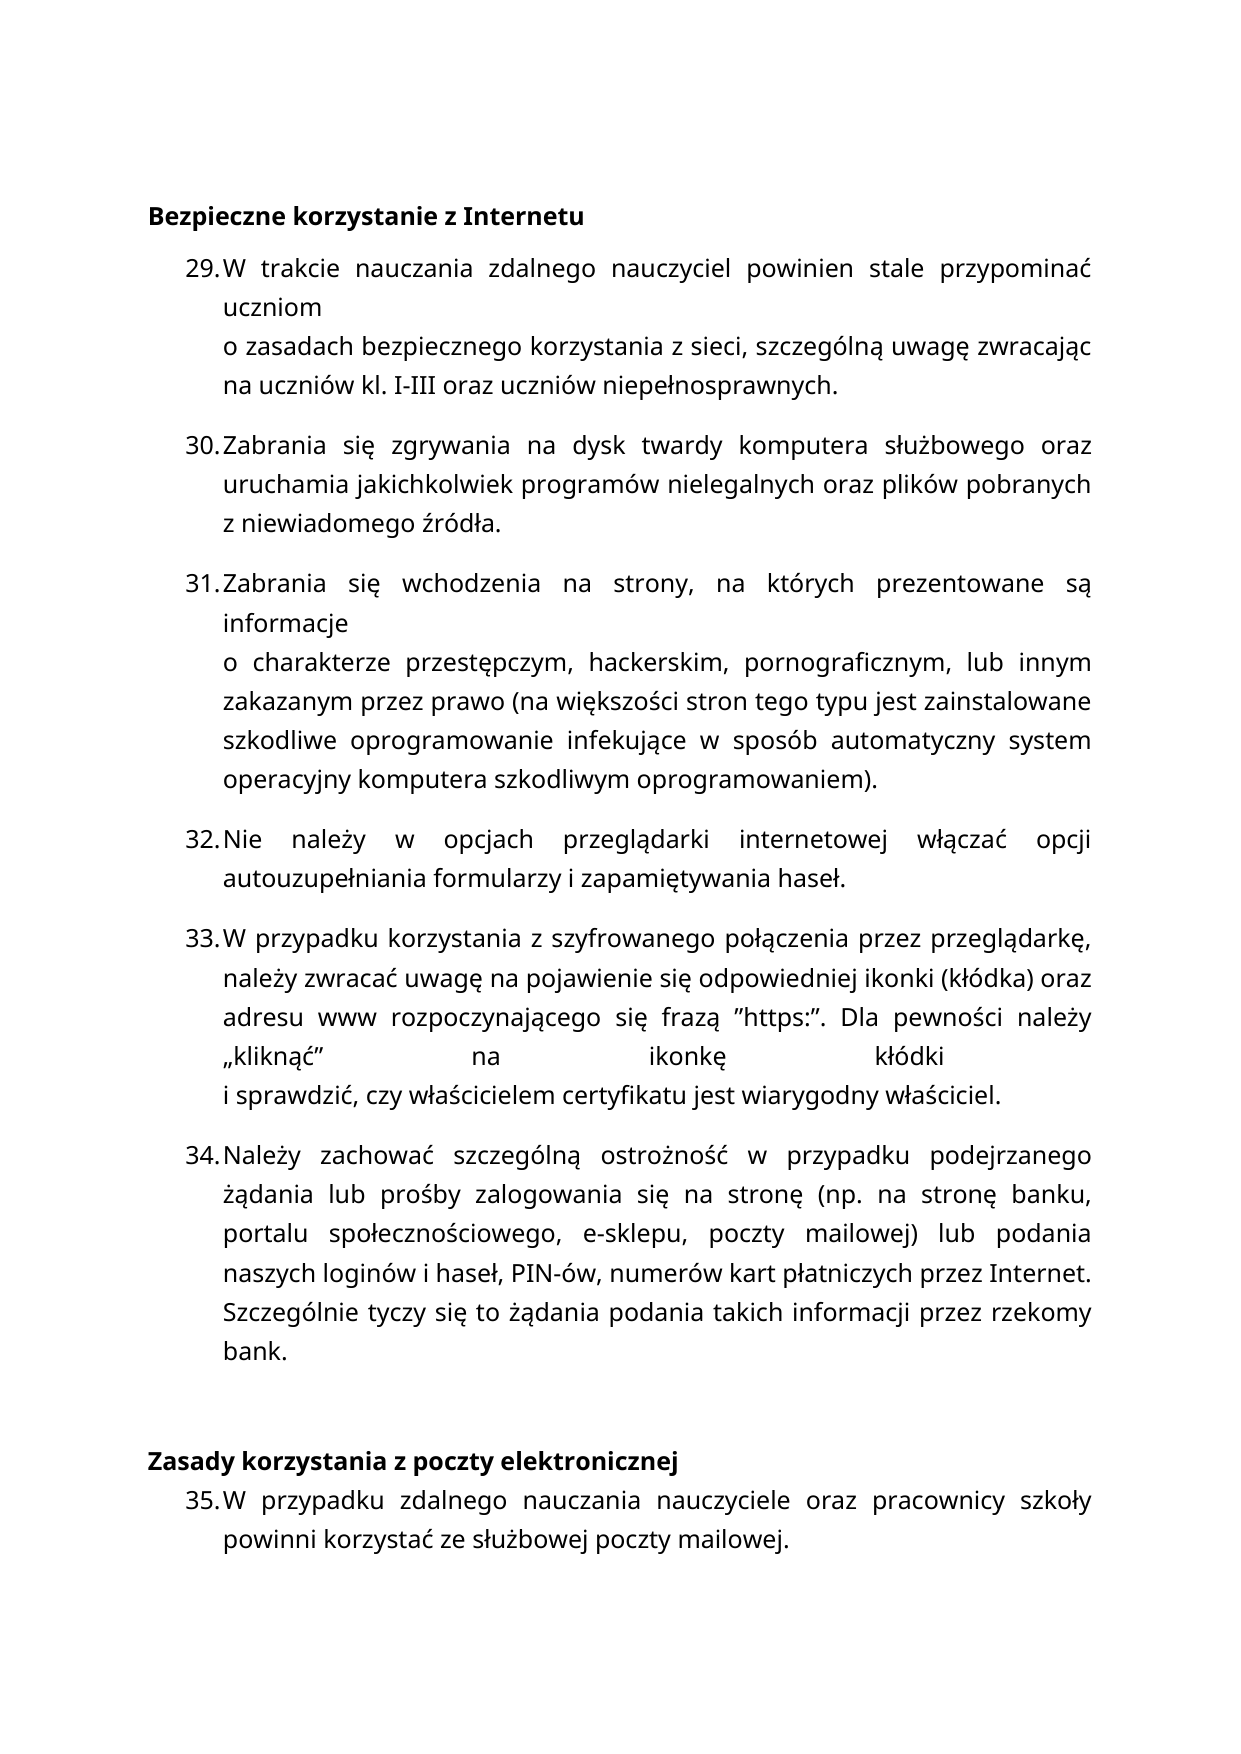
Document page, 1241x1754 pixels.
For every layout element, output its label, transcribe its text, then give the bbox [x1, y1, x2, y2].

list Zabrania się zgrywania na dysk twardy komputera służbowego oraz uruchamia jakichkolwiek programów nielegalnych oraz plików pobranych z niewiadomego źródła. [185, 428, 1093, 540]
list W przypadku korzystania z szyfrowanego połączenia przez przeglądarkę, należy zwracać uwagę na pojawienie się odpowiedniej ikonki (kłódka) oraz adresu www rozpoczynającego się frazą ”https:”. Dla pewności należy „kliknąć” na ikonkę kłódki i sprawdzić, czy właścicielem certyfikatu jest wiarygodny właściciel. [185, 921, 1093, 1112]
subtitle Zasady korzystania z poczty elektronicznej [148, 1444, 1093, 1478]
list W trakcie nauczania zdalnego nauczyciel powinien stale przypominać uczniom o zasadach bezpiecznego korzystania z sieci, szczególną uwagę zwracając na uczniów kl. I-III oraz uczniów niepełnosprawnych. [185, 250, 1093, 402]
list Nie należy w opcjach przeglądarki internetowej włączać opcji autouzupełniania formularzy i zapamiętywania haseł. [185, 822, 1093, 895]
list Należy zachować szczególną ostrożność w przypadku podejrzanego żądania lub prośby zalogowania się na stronę (np. na stronę banku, portalu społecznościowego, e-sklepu, poczty mailowej) lub podania naszych loginów i haseł, PIN-ów, numerów kart płatniczych przez Internet. Szczególnie tyczy się to żądania podania takich informacji przez rzekomy bank. [185, 1138, 1093, 1368]
list W przypadku zdalnego nauczania nauczyciele oraz pracownicy szkoły powinni korzystać ze służbowej poczty mailowej. [185, 1483, 1093, 1556]
list Zabrania się wchodzenia na strony, na których prezentowane są informacje o charakterze przestępczym, hackerskim, pornograficznym, lub innym zakazanym przez prawo (na większości stron tego typu jest zainstalowane szkodliwe oprogramowanie infekujące w sposób automatyczny system operacyjny komputera szkodliwym oprogramowaniem). [185, 566, 1093, 796]
text Bezpieczne korzystanie z Internetu [148, 199, 1093, 233]
